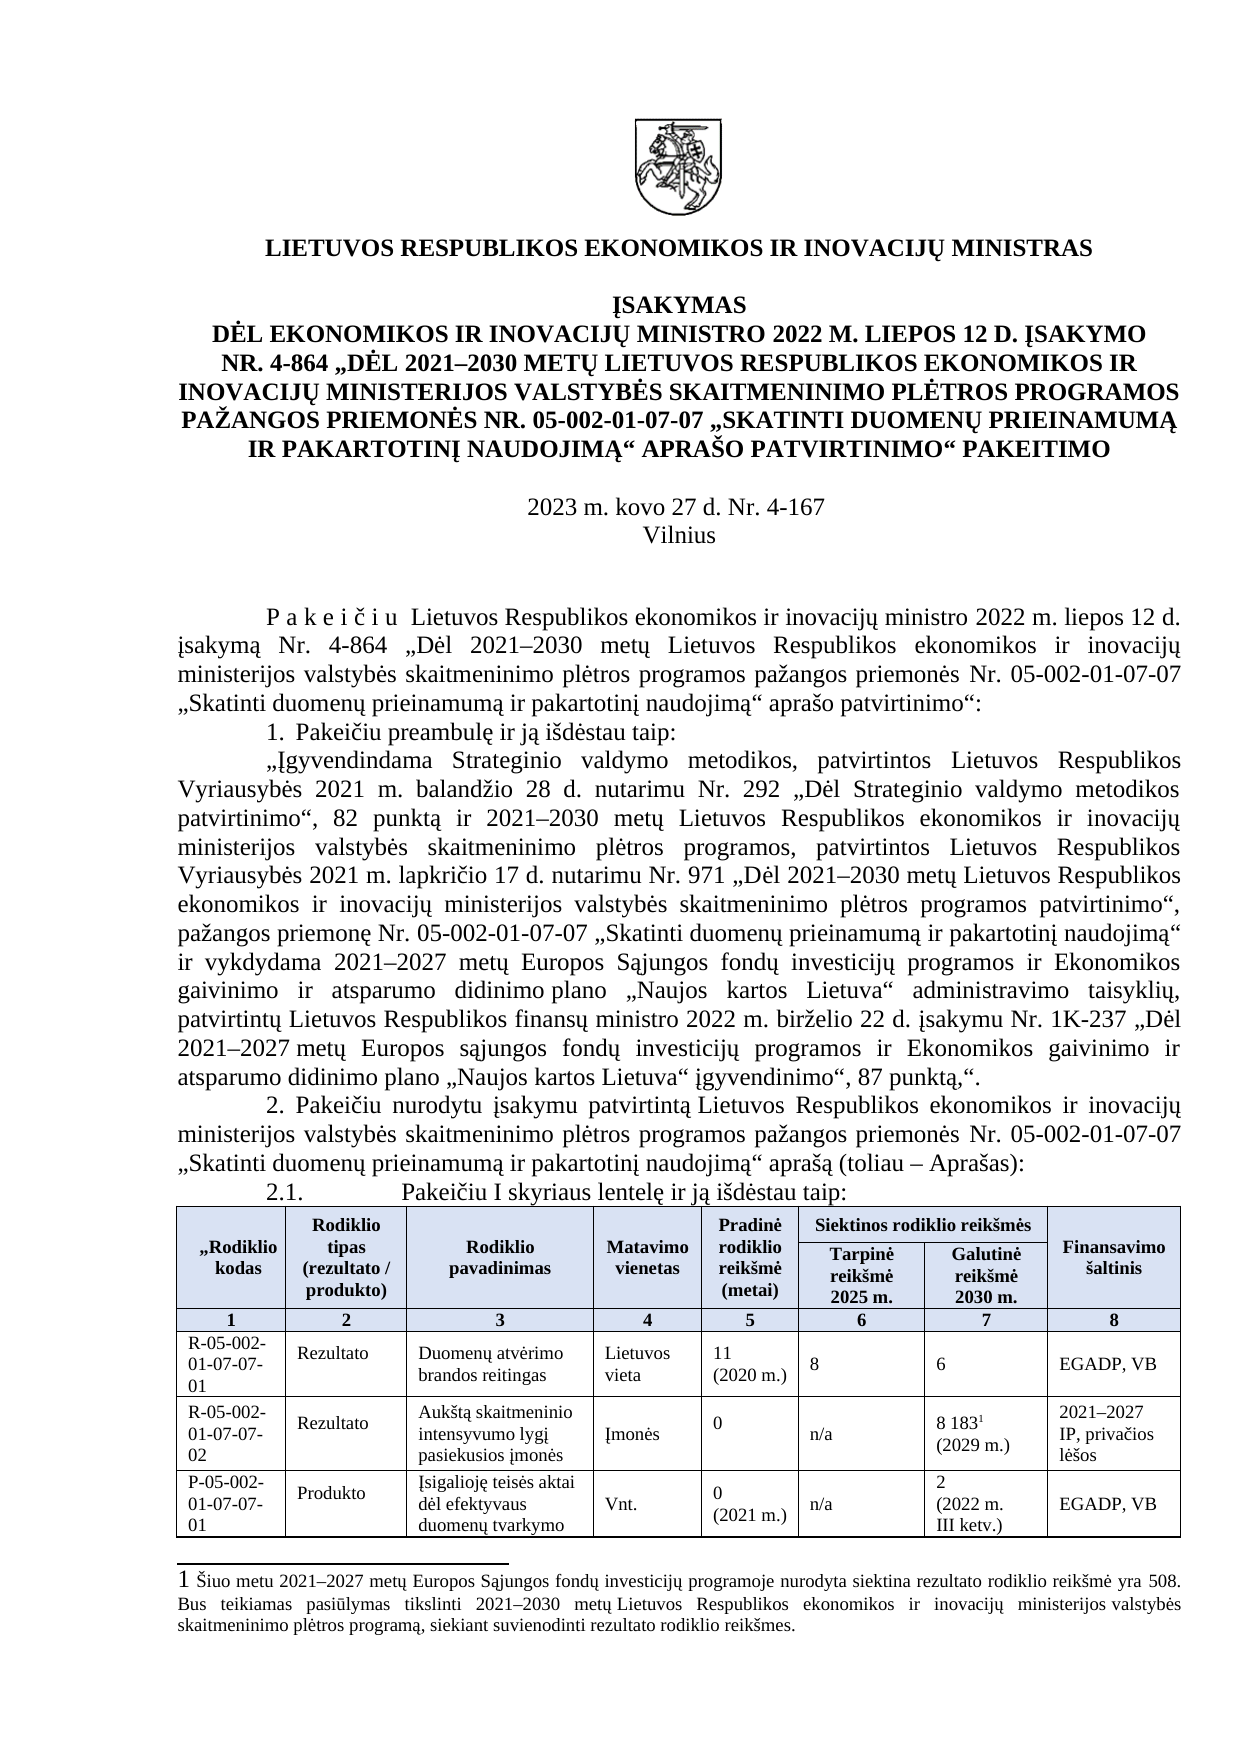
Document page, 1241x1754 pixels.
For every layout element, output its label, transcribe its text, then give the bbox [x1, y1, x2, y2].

table_cell EGADP, VB [1048, 1332, 1180, 1396]
table_cell EGADP, VB [1048, 1471, 1180, 1536]
table_cell 8 183 (2029 m.) [925, 1397, 1047, 1470]
text LIETUVOS RESPUBLIKOS Ekonomikos ir inovacijų MINISTRAS [177, 233, 1181, 262]
table_cell 1 [177, 1309, 285, 1331]
text 2.1. Pakeičiu I skyriaus lentelę ir ją išdėstau taip: [260, 1177, 1181, 1206]
text Vilnius [177, 520, 1181, 549]
text „Įgyvendindama Strateginio valdymo metodikos, patvirtintos Lietuvos Respublikos Vyriausybės 2021 m. balandžio 28 d. nutarimu Nr. 292 „Dėl Strateginio valdymo metodikos patvirtinimo“, 82 punktą ir 2021–2030 metų Lietuvos Respublikos ekonomikos ir inovacijų ministerijos valstybės skaitmeninimo plėtros programos, patvirtintos Lietuvos Respublikos Vyriausybės 2021 m. lapkričio 17 d. nutarimu Nr. 971 „Dėl 2021–2030 metų Lietuvos Respublikos ekonomikos ir inovacijų ministerijos valstybės skaitmeninimo plėtros programos patvirtinimo“, pažangos priemonę Nr. 05-002-01-07-07 „Skatinti duomenų prieinamumą ir pakartotinį naudojimą“ ir vykdydama 2021–2027 metų Europos Sąjungos fondų investicijų programos ir Ekonomikos gaivinimo ir atsparumo didinimo plano „Naujos kartos Lietuva“ administravimo taisyklių, patvirtintų Lietuvos Respublikos finansų ministro 2022 m. birželio 22 d. įsakymu Nr. 1K-237 „Dėl 2021–2027 metų Europos sąjungos fondų investicijų programos ir Ekonomikos gaivinimo ir atsparumo didinimo plano „Naujos kartos Lietuva“ įgyvendinimo“, 87 punktą,“. [177, 746, 1181, 1091]
text dėl ekonomikos ir inovacijų ministro 2022 m. LIEPOS 12 d. įsakymo [177, 319, 1181, 348]
table_cell 2 (2022 m. III ketv.) [925, 1471, 1047, 1536]
table_cell Vnt. [594, 1471, 701, 1536]
text 2023 m. kovo 27 d. Nr. 4-167 [177, 492, 1181, 520]
table_cell n/a [799, 1397, 924, 1470]
table_cell Duomenų atvėrimo brandos reitingas [407, 1332, 593, 1396]
table_header Rodiklio pavadinimas [407, 1207, 593, 1308]
table_cell Produkto [286, 1471, 406, 1536]
text Nr. 4-864 „DĖL 2021–2030 METŲ LIETUVOS RESPUBLIKOS EKONOMIKOS IR INOVACIJŲ MINISTERIJOS VALSTYBĖS SKAITMENINIMO PLĖTROS PROGRAMOS PAŽANGOS PRIEMONĖS NR. 05-002-01-07-07 „SKATINTI DUOMENŲ PRIEINAMUMĄ IR PAKARTOTINĮ NAUDOJIMĄ“ APRAŠO PATVIRTINIMO“ PAKEITIMO [177, 348, 1181, 463]
table_cell Lietuvos vieta [594, 1332, 701, 1396]
table_header Pradinė rodiklio reikšmė (metai) [702, 1207, 798, 1308]
table_cell 8 [799, 1332, 924, 1396]
table_cell Aukštą skaitmeninio intensyvumo lygį pasiekusios įmonės [407, 1397, 593, 1470]
table_cell R-05-002-01-07-07-01 [177, 1332, 285, 1396]
table_cell R-05-002-01-07-07-02 [177, 1397, 285, 1470]
table_cell 0 [702, 1397, 798, 1470]
table_cell 7 [925, 1309, 1047, 1331]
table_cell Rezultato [286, 1397, 406, 1470]
table_cell 2 [286, 1309, 406, 1331]
table_header Matavimo vienetas [594, 1207, 701, 1308]
table_header Rodiklio tipas (rezultato / produkto) [286, 1207, 406, 1308]
table_header Siektinos rodiklio reikšmės [799, 1207, 1047, 1242]
table_cell Įmonės [594, 1397, 701, 1470]
table_cell Įsigalioję teisės aktai dėl efektyvaus duomenų tvarkymo [407, 1471, 593, 1536]
table_cell 8 [1048, 1309, 1180, 1331]
table_cell 4 [594, 1309, 701, 1331]
text 1. Pakeičiu preambulę ir ją išdėstau taip: [252, 717, 1181, 746]
table_cell Tarpinė reikšmė 2025 m. [799, 1243, 924, 1308]
table_header Finansavimo šaltinis [1048, 1207, 1180, 1308]
table_cell 2021–2027 IP, privačios lėšos [1048, 1397, 1180, 1470]
table_cell 11 (2020 m.) [702, 1332, 798, 1396]
table_cell 0 (2021 m.) [702, 1471, 798, 1536]
table_cell P-05-002-01-07-07-01 [177, 1471, 285, 1536]
text įsakymas [177, 290, 1181, 319]
table_cell Rezultato [286, 1332, 406, 1396]
table_cell n/a [799, 1471, 924, 1536]
text P a k e i č i u Lietuvos Respublikos ekonomikos ir inovacijų ministro 2022 m. liepos 12 d. įsakymą Nr. 4-864 „Dėl 2021–2030 metų Lietuvos Respublikos ekonomikos ir inovacijų ministerijos valstybės skaitmeninimo plėtros programos pažangos priemonės Nr. 05-002-01-07-07 „Skatinti duomenų prieinamumą ir pakartotinį naudojimą“ aprašo patvirtinimo“: [177, 602, 1181, 717]
table_cell 6 [799, 1309, 924, 1331]
table_cell 6 [925, 1332, 1047, 1396]
text 2. Pakeičiu nurodytu įsakymu patvirtintą Lietuvos Respublikos ekonomikos ir inovacijų ministerijos valstybės skaitmeninimo plėtros programos pažangos priemonės Nr. 05-002-01-07-07 „Skatinti duomenų prieinamumą ir pakartotinį naudojimą“ aprašą (toliau – Aprašas): [177, 1091, 1181, 1177]
table_cell 3 [407, 1309, 593, 1331]
table_cell Galutinė reikšmė 2030 m. [925, 1243, 1047, 1308]
table_header „Rodiklio kodas [177, 1207, 285, 1308]
table_cell 5 [702, 1309, 798, 1331]
